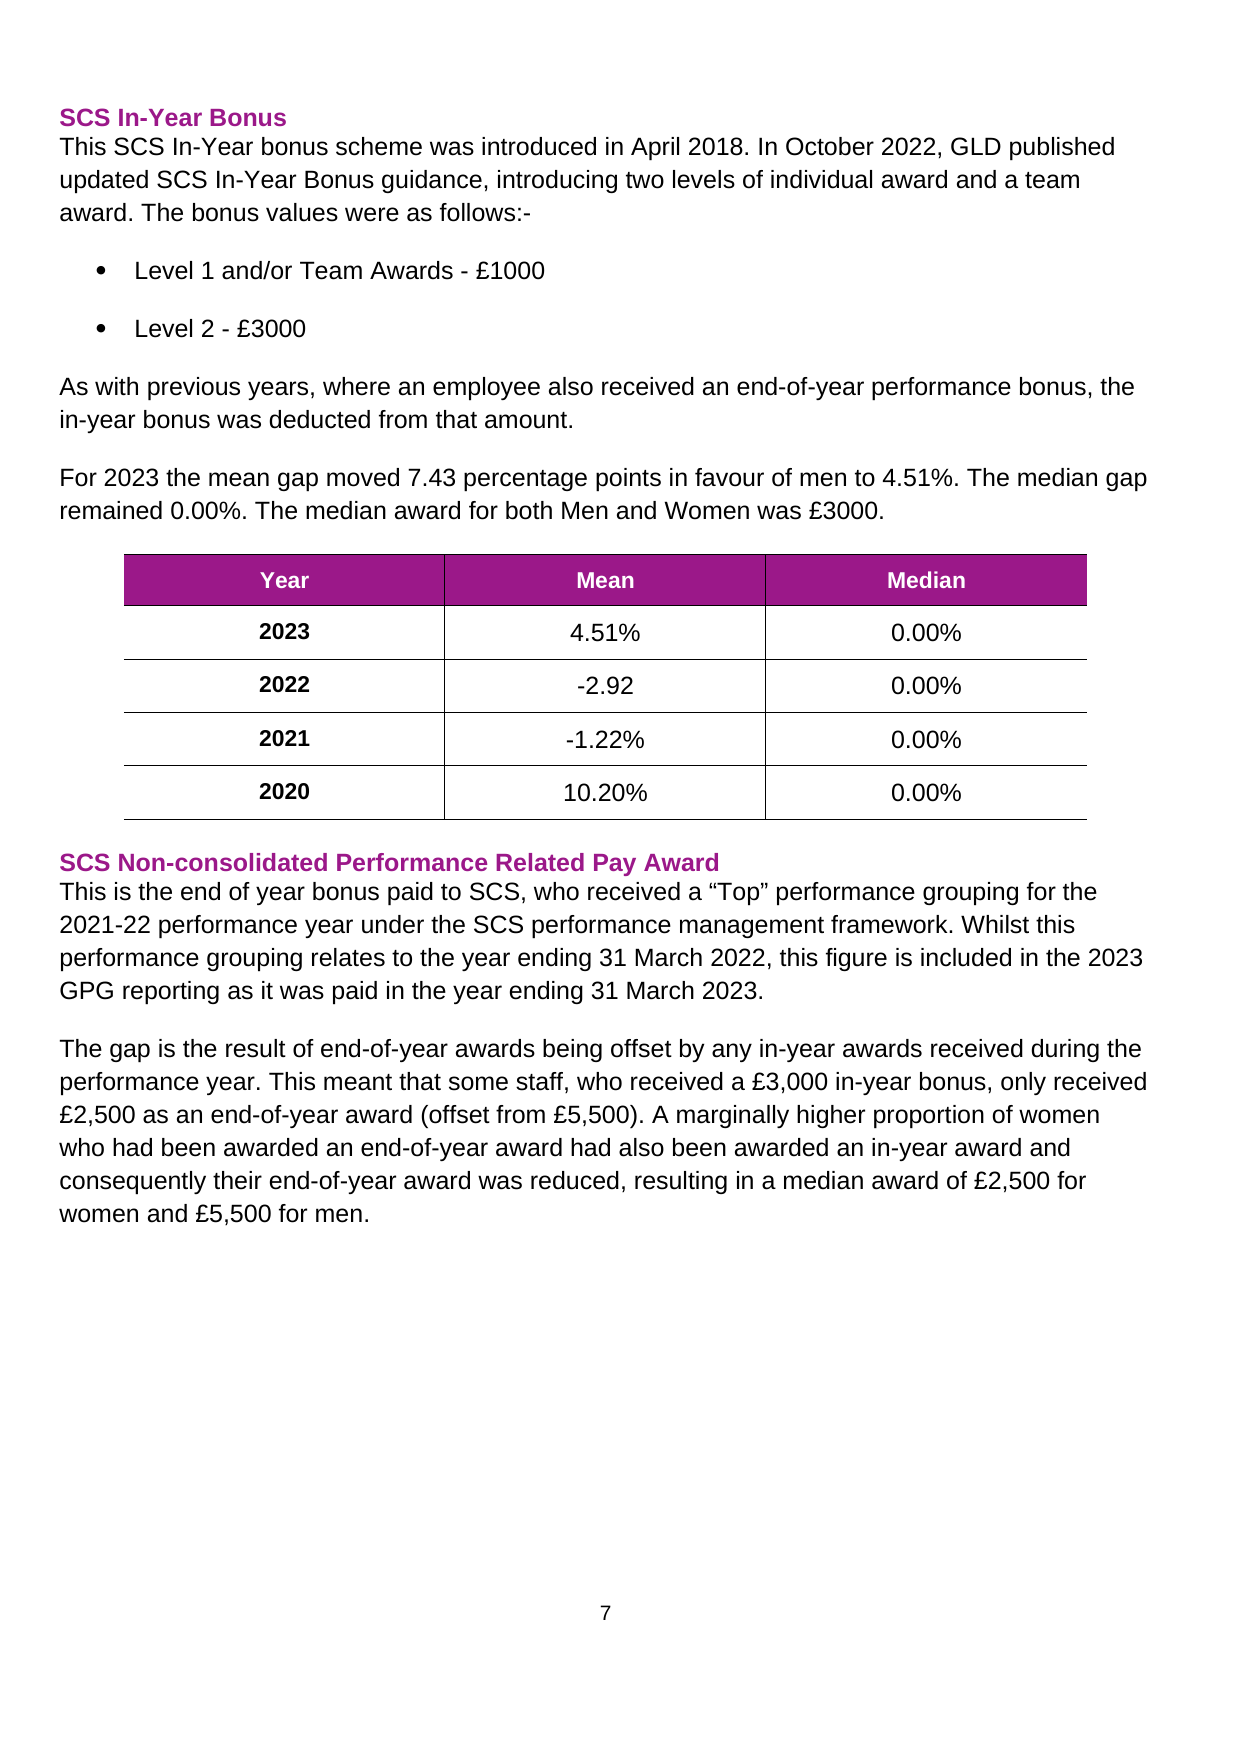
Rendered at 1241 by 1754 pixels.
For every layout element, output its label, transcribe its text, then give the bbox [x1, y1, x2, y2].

table_header Median [766, 555, 1087, 605]
subtitle SCS In-Year Bonus [59, 103, 1152, 132]
table_cell 2021 [124, 713, 444, 765]
table_cell 4.51% [445, 606, 765, 658]
table_cell 2023 [124, 606, 444, 658]
table_cell 0.00% [766, 660, 1087, 712]
table_cell 10.20% [445, 766, 765, 818]
text The gap is the result of end-of-year awards being offset by any in-year awards received during the performance year. This meant that some staff, who received a £3,000 in-year bonus, only received £2,500 as an end-of-year award (offset from £5,500). A marginally higher proportion of women who had been awarded an end-of-year award had also been awarded an in-year award and consequently their end-of-year award was reduced, resulting in a median award of £2,500 for women and £5,500 for men. [59, 1034, 1152, 1228]
table_cell 0.00% [766, 766, 1087, 818]
table_cell -2.92 [445, 660, 765, 712]
list Level 1 and/or Team Awards - £1000 [97, 256, 1152, 285]
list Level 2 - £3000 [97, 314, 1152, 343]
table_header Year [124, 555, 444, 605]
table_cell 0.00% [766, 713, 1087, 765]
text This SCS In-Year bonus scheme was introduced in April 2018. In October 2022, GLD published updated SCS In-Year Bonus guidance, introducing two levels of individual award and a team award. The bonus values were as follows:- [59, 132, 1152, 227]
text For 2023 the mean gap moved 7.43 percentage points in favour of men to 4.51%. The median gap remained 0.00%. The median award for both Men and Women was £3000. [59, 463, 1152, 525]
table_cell 2022 [124, 660, 444, 712]
text As with previous years, where an employee also received an end-of-year performance bonus, the in-year bonus was deducted from that amount. [59, 372, 1152, 434]
subtitle SCS Non-consolidated Performance Related Pay Award [59, 848, 1152, 877]
table_cell 0.00% [766, 606, 1087, 658]
table_cell 2020 [124, 766, 444, 818]
table_header Mean [445, 555, 765, 605]
text This is the end of year bonus paid to SCS, who received a “Top” performance grouping for the 2021-22 performance year under the SCS performance management framework. Whilst this performance grouping relates to the year ending 31 March 2022, this figure is included in the 2023 GPG reporting as it was paid in the year ending 31 March 2023. [59, 877, 1152, 1005]
table_cell -1.22% [445, 713, 765, 765]
